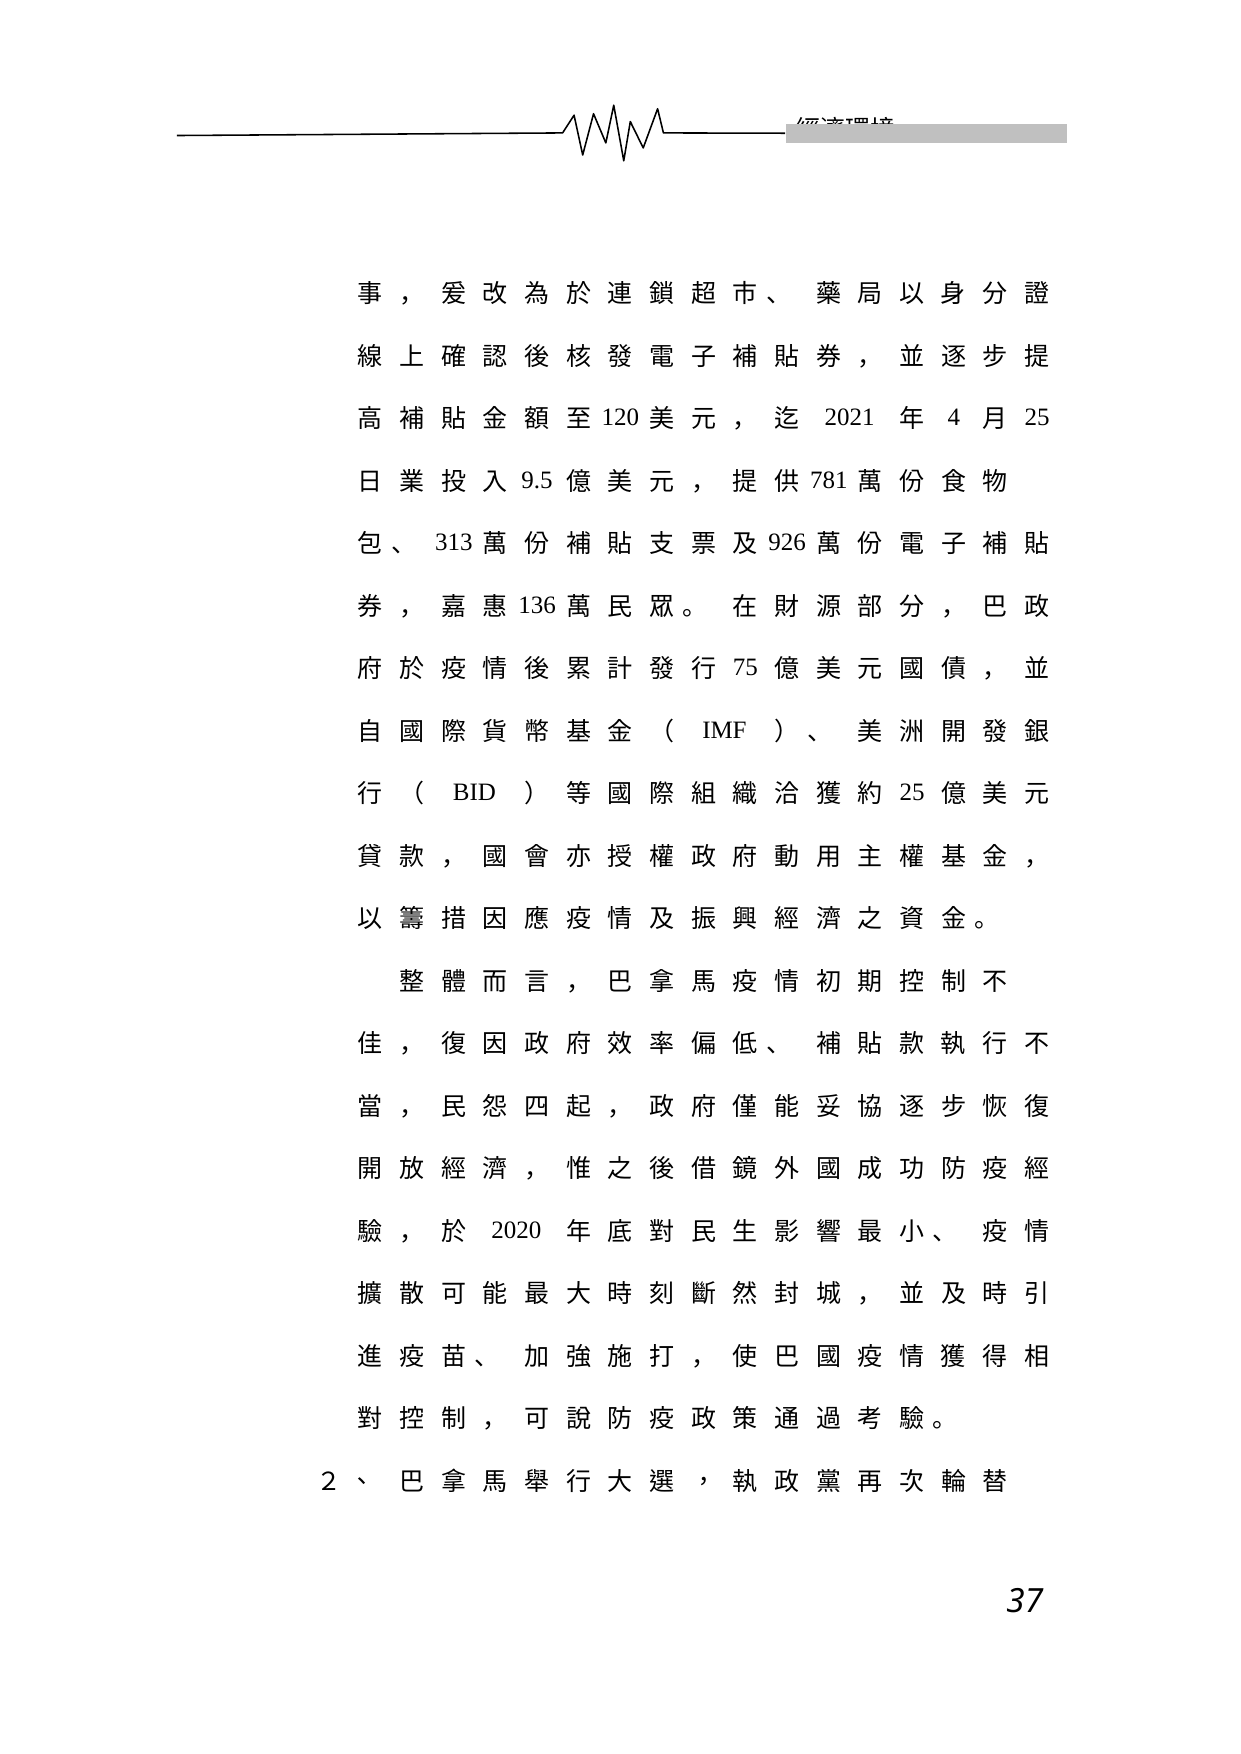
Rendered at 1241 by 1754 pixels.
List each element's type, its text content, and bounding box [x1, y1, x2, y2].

text 事，爰改為於連鎖超市、藥局以身分證線上確認後核發電子補貼券，並逐步提高補貼金額至120美元，迄2021年4月25日業投入9.5億美元，提供781萬份食物包、313萬份補貼支票及926萬份電子補貼券，嘉惠136萬民眾。在財源部分，巴政府於疫情後累計發行75億美元國債，並自國際貨幣基金（IMF）、美洲開發銀行（BID）等國際組織洽獲約25億美元貸款，國會亦授權政府動用主權基金，以籌措因應疫情及振興經濟之資金。 [330, 250, 1058, 938]
text ２、巴拿馬舉行大選，執政黨再次輪替 [281, 1438, 1058, 1500]
text 整體而言，巴拿馬疫情初期控制不佳，復因政府效率偏低、補貼款執行不當，民怨四起，政府僅能妥協逐步恢復開放經濟，惟之後借鏡外國成功防疫經驗，於2020年底對民生影響最小、疫情擴散可能最大時刻斷然封城，並及時引進疫苗、加強施打，使巴國疫情獲得相對控制，可說防疫政策通過考驗。 [330, 938, 1058, 1438]
